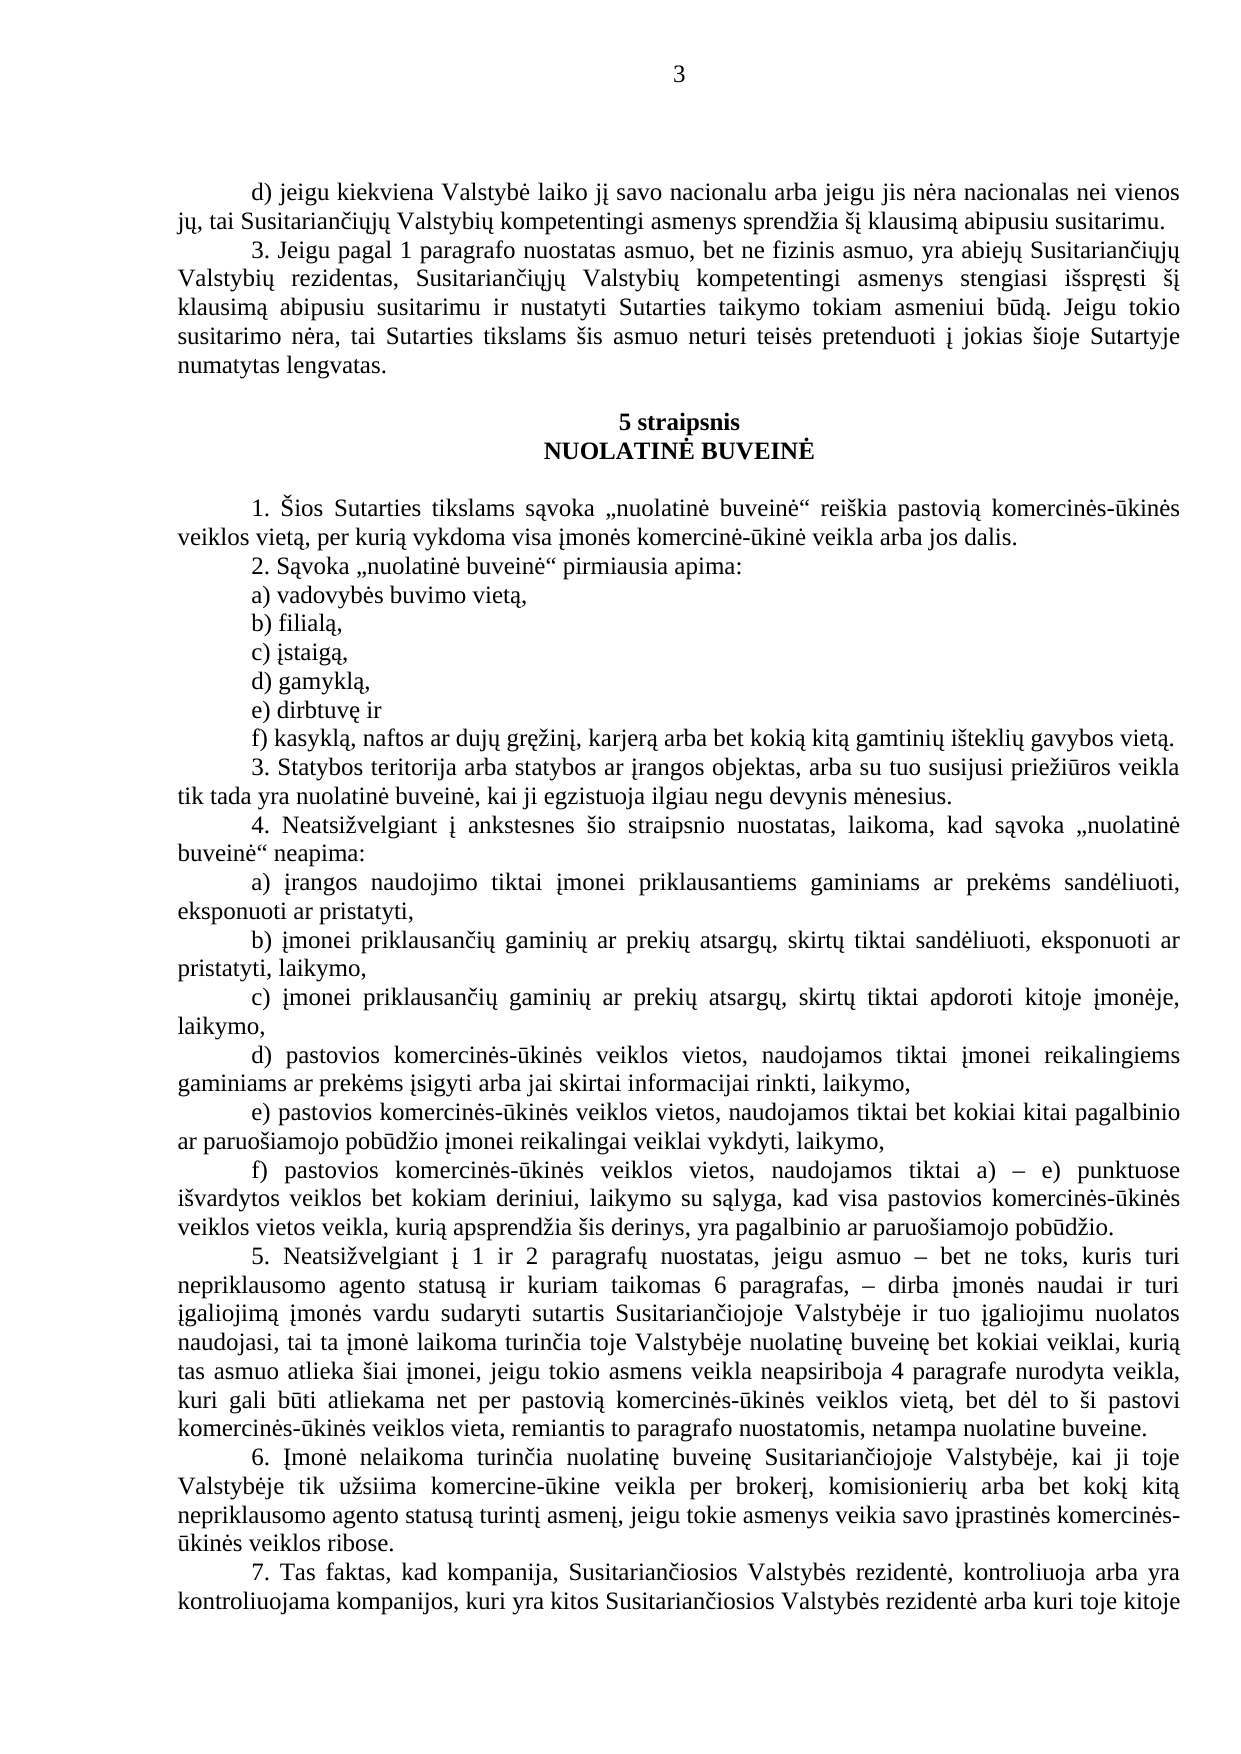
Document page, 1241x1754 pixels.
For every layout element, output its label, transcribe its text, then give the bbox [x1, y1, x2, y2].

text e) dirbtuvę ir [177, 695, 1181, 723]
text 3. Jeigu pagal 1 paragrafo nuostatas asmuo, bet ne fizinis asmuo, yra abiejų Susitariančiųjų Valstybių rezidentas, Susitariančiųjų Valstybių kompetentingi asmenys stengiasi išspręsti šį klausimą abipusiu susitarimu ir nustatyti Sutarties taikymo tokiam asmeniui būdą. Jeigu tokio susitarimo nėra, tai Sutarties tikslams šis asmuo neturi teisės pretenduoti į jokias šioje Sutartyje numatytas lengvatas. [177, 235, 1181, 378]
text 6. Įmonė nelaikoma turinčia nuolatinę buveinę Susitariančiojoje Valstybėje, kai ji toje Valstybėje tik užsiima komercine-ūkine veikla per brokerį, komisionierių arba bet kokį kitą nepriklausomo agento statusą turintį asmenį, jeigu tokie asmenys veikia savo įprastinės komercinės-ūkinės veiklos ribose. [177, 1442, 1181, 1557]
text b) įmonei priklausančių gaminių ar prekių atsargų, skirtų tiktai sandėliuoti, eksponuoti ar pristatyti, laikymo, [177, 925, 1181, 982]
text 3. Statybos teritorija arba statybos ar įrangos objektas, arba su tuo susijusi priežiūros veikla tik tada yra nuolatinė buveinė, kai ji egzistuoja ilgiau negu devynis mėnesius. [177, 752, 1181, 810]
text 5 straipsnis [177, 407, 1181, 436]
text 7. Tas faktas, kad kompanija, Susitariančiosios Valstybės rezidentė, kontroliuoja arba yra kontroliuojama kompanijos, kuri yra kitos Susitariančiosios Valstybės rezidentė arba kuri toje kitoje [177, 1557, 1181, 1615]
text NUOLATINĖ BUVEINĖ [177, 436, 1181, 465]
text d) gamyklą, [177, 666, 1181, 695]
text d) pastovios komercinės-ūkinės veiklos vietos, naudojamos tiktai įmonei reikalingiems gaminiams ar prekėms įsigyti arba jai skirtai informacijai rinkti, laikymo, [177, 1040, 1181, 1097]
text e) pastovios komercinės-ūkinės veiklos vietos, naudojamos tiktai bet kokiai kitai pagalbinio ar paruošiamojo pobūdžio įmonei reikalingai veiklai vykdyti, laikymo, [177, 1097, 1181, 1155]
text 4. Neatsižvelgiant į ankstesnes šio straipsnio nuostatas, laikoma, kad sąvoka „nuolatinė buveinė“ neapima: [177, 810, 1181, 867]
text 5. Neatsižvelgiant į 1 ir 2 paragrafų nuostatas, jeigu asmuo – bet ne toks, kuris turi nepriklausomo agento statusą ir kuriam taikomas 6 paragrafas, – dirba įmonės naudai ir turi įgaliojimą įmonės vardu sudaryti sutartis Susitariančiojoje Valstybėje ir tuo įgaliojimu nuolatos naudojasi, tai ta įmonė laikoma turinčia toje Valstybėje nuolatinę buveinę bet kokiai veiklai, kurią tas asmuo atlieka šiai įmonei, jeigu tokio asmens veikla neapsiriboja 4 paragrafe nurodyta veikla, kuri gali būti atliekama net per pastovią komercinės-ūkinės veiklos vietą, bet dėl to ši pastovi komercinės-ūkinės veiklos vieta, remiantis to paragrafo nuostatomis, netampa nuolatine buveine. [177, 1241, 1181, 1442]
text b) filialą, [177, 608, 1181, 637]
text 2. Sąvoka „nuolatinė buveinė“ pirmiausia apima: [177, 551, 1181, 580]
text f) pastovios komercinės-ūkinės veiklos vietos, naudojamos tiktai a) – e) punktuose išvardytos veiklos bet kokiam deriniui, laikymo su sąlyga, kad visa pastovios komercinės-ūkinės veiklos vietos veikla, kurią apsprendžia šis derinys, yra pagalbinio ar paruošiamojo pobūdžio. [177, 1155, 1181, 1241]
text c) įmonei priklausančių gaminių ar prekių atsargų, skirtų tiktai apdoroti kitoje įmonėje, laikymo, [177, 982, 1181, 1040]
text d) jeigu kiekviena Valstybė laiko jį savo nacionalu arba jeigu jis nėra nacionalas nei vienos jų, tai Susitariančiųjų Valstybių kompetentingi asmenys sprendžia šį klausimą abipusiu susitarimu. [177, 177, 1181, 235]
text a) įrangos naudojimo tiktai įmonei priklausantiems gaminiams ar prekėms sandėliuoti, eksponuoti ar pristatyti, [177, 867, 1181, 925]
text 1. Šios Sutarties tikslams sąvoka „nuolatinė buveinė“ reiškia pastovią komercinės-ūkinės veiklos vietą, per kurią vykdoma visa įmonės komercinė-ūkinė veikla arba jos dalis. [177, 493, 1181, 551]
text f) kasyklą, naftos ar dujų gręžinį, karjerą arba bet kokią kitą gamtinių išteklių gavybos vietą. [177, 723, 1181, 752]
text a) vadovybės buvimo vietą, [177, 580, 1181, 608]
text c) įstaigą, [177, 637, 1181, 666]
